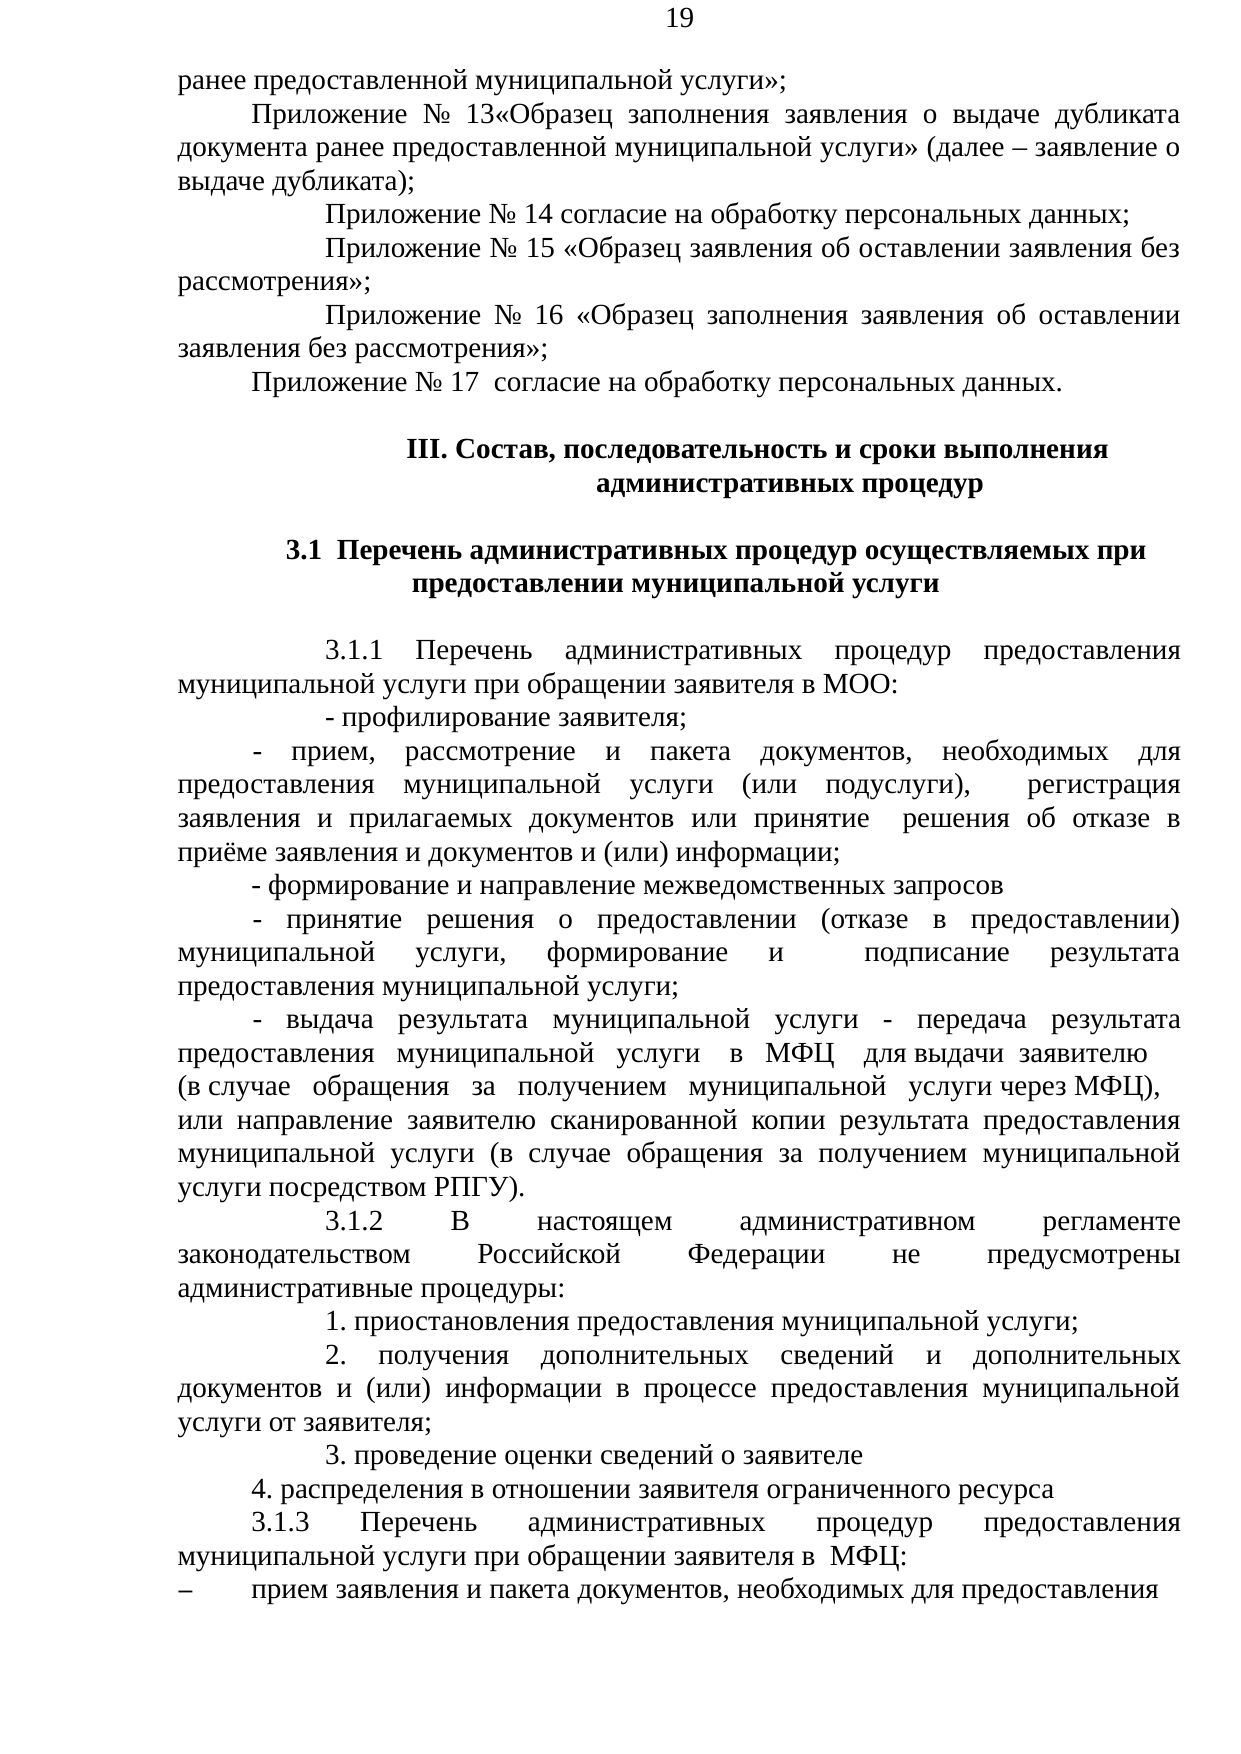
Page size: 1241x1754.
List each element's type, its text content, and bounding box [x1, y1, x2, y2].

text - принятие решения о предоставлении (отказе в предоставлении) муниципальной услуги, формирование и подписание результата предоставления муниципальной услуги; [177, 901, 1181, 1001]
text ранее предоставленной муниципальной услуги»; [177, 62, 1181, 96]
text 3.1.2 В настоящем административном регламенте законодательством Российской Федерации не предусмотрены административные процедуры: [177, 1203, 1181, 1303]
list III. Состав, последовательность и сроки выполнения [334, 431, 1181, 465]
text 3.1 Перечень административных процедур осуществляемых при предоставлении муниципальной услуги [177, 532, 1181, 599]
text - формирование и направление межведомственных запросов [177, 867, 1181, 901]
text Приложение № 15 «Образец заявления об оставлении заявления без рассмотрения»; [177, 230, 1181, 297]
text 3. проведение оценки сведений о заявителе [177, 1437, 1181, 1471]
text Приложение № 17 согласие на обработку персональных данных. [177, 364, 1181, 398]
text 3.1.3 Перечень административных процедур предоставления муниципальной услуги при обращении заявителя в МФЦ: [177, 1504, 1181, 1572]
text Приложение № 14 согласие на обработку персональных данных; [177, 196, 1181, 230]
text Приложение № 16 «Образец заполнения заявления об оставлении заявления без рассмотрения»; [177, 297, 1181, 364]
list прием заявления и пакета документов, необходимых для предоставления [177, 1572, 1181, 1605]
text - профилирование заявителя; [177, 699, 1181, 733]
text 4. распределения в отношении заявителя ограниченного ресурса [177, 1471, 1181, 1504]
text Приложение № 13«Образец заполнения заявления о выдаче дубликата документа ранее предоставленной муниципальной услуги» (далее – заявление о выдаче дубликата); [177, 96, 1181, 196]
text или направление заявителю сканированной копии результата предоставления муниципальной услуги (в случае обращения за получением муниципальной услуги посредством РПГУ). [177, 1102, 1181, 1203]
text 1. приостановления предоставления муниципальной услуги; [177, 1303, 1181, 1337]
text 19 [177, 0, 1181, 33]
text 3.1.1 Перечень административных процедур предоставления муниципальной услуги при обращении заявителя в МОО: [177, 632, 1181, 699]
list административных процедур [334, 465, 1181, 498]
text (в случае обращения за получением муниципальной услуги через МФЦ), [177, 1068, 1181, 1102]
text 2. получения дополнительных сведений и дополнительных документов и (или) информации в процессе предоставления муниципальной услуги от заявителя; [177, 1337, 1181, 1437]
text - выдача результата муниципальной услуги - передача результата предоставления муниципальной услуги в МФЦ для выдачи заявителю [177, 1001, 1181, 1068]
text - прием, рассмотрение и пакета документов, необходимых для предоставления муниципальной услуги (или подуслуги), регистрация заявления и прилагаемых документов или принятие решения об отказе в приёме заявления и документов и (или) информации; [177, 733, 1181, 867]
